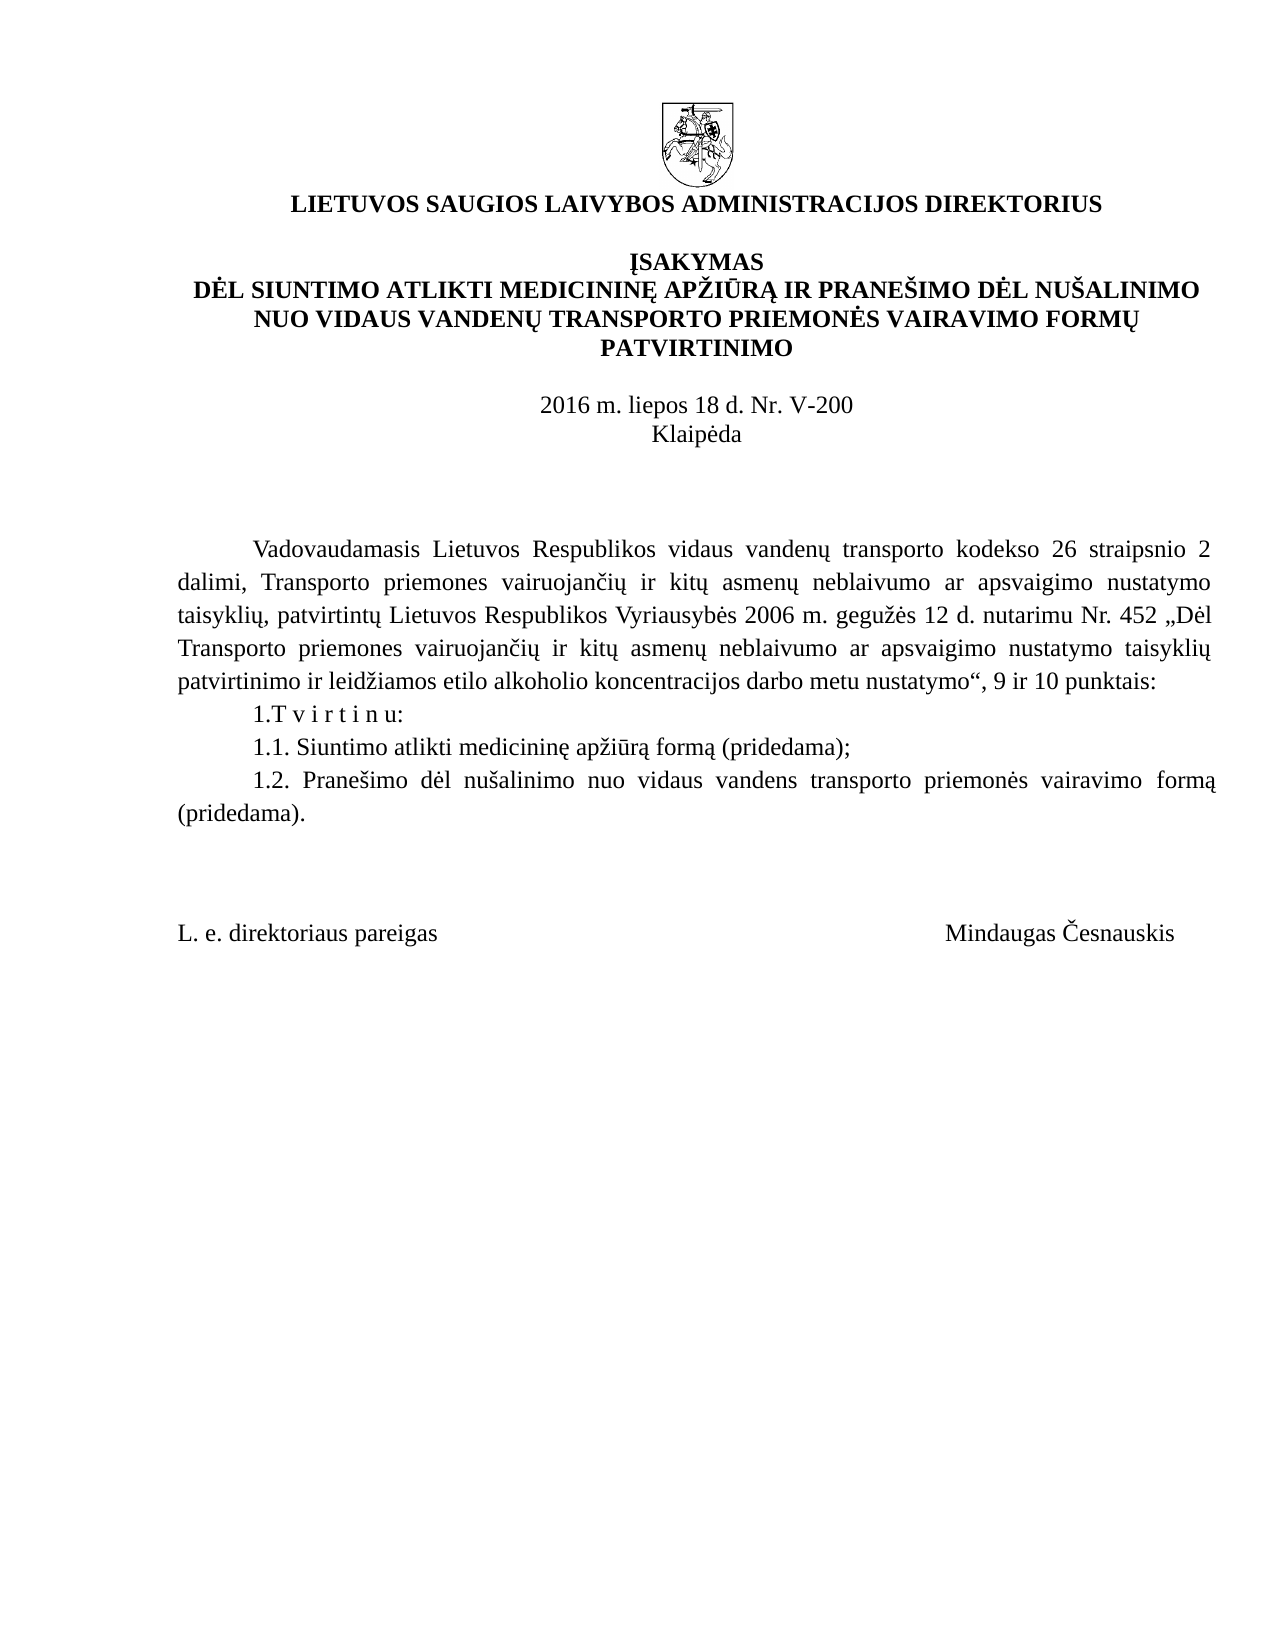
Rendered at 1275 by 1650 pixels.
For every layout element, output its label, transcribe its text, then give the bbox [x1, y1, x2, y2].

text L. e. direktoriaus pareigas Mindaugas Česnauskis [177, 918, 1216, 947]
text 1.1. Siuntimo atlikti medicininę apžiūrą formą (pridedama); [177, 732, 1216, 761]
text Lietuvos saugios laivybos administracijos Direktorius [177, 189, 1216, 218]
text 2016 m. liepos 18 d. Nr. V-200 [177, 391, 1216, 419]
text DĖL SIUNTIMO ATLIKTI MEDICININĘ APŽIŪRĄ IR PRANEŠIMO DĖL NUŠALINIMO NUO VIDAUS VANDENŲ TRANSPORTO PRIEMONĖS VAIRAVIMO FORMŲ PATVIRTINIMO [177, 276, 1216, 362]
text 1.T v i r t i n u: [177, 699, 1216, 728]
text Vadovaudamasis Lietuvos Respublikos vidaus vandenų transporto kodekso 26 straipsnio 2 dalimi, Transporto priemones vairuojančių ir kitų asmenų neblaivumo ar apsvaigimo nustatymo taisyklių, patvirtintų Lietuvos Respublikos Vyriausybės 2006 m. gegužės 12 d. nutarimu Nr. 452 „Dėl Transporto priemones vairuojančių ir kitų asmenų neblaivumo ar apsvaigimo nustatymo taisyklių patvirtinimo ir leidžiamos etilo alkoholio koncentracijos darbo metu nustatymo“, 9 ir 10 punktais: [177, 534, 1212, 695]
text ĮSAKYMAS [177, 247, 1216, 276]
text 1.2. Pranešimo dėl nušalinimo nuo vidaus vandens transporto priemonės vairavimo formą (pridedama). [177, 766, 1216, 827]
text Klaipėda [177, 419, 1216, 448]
